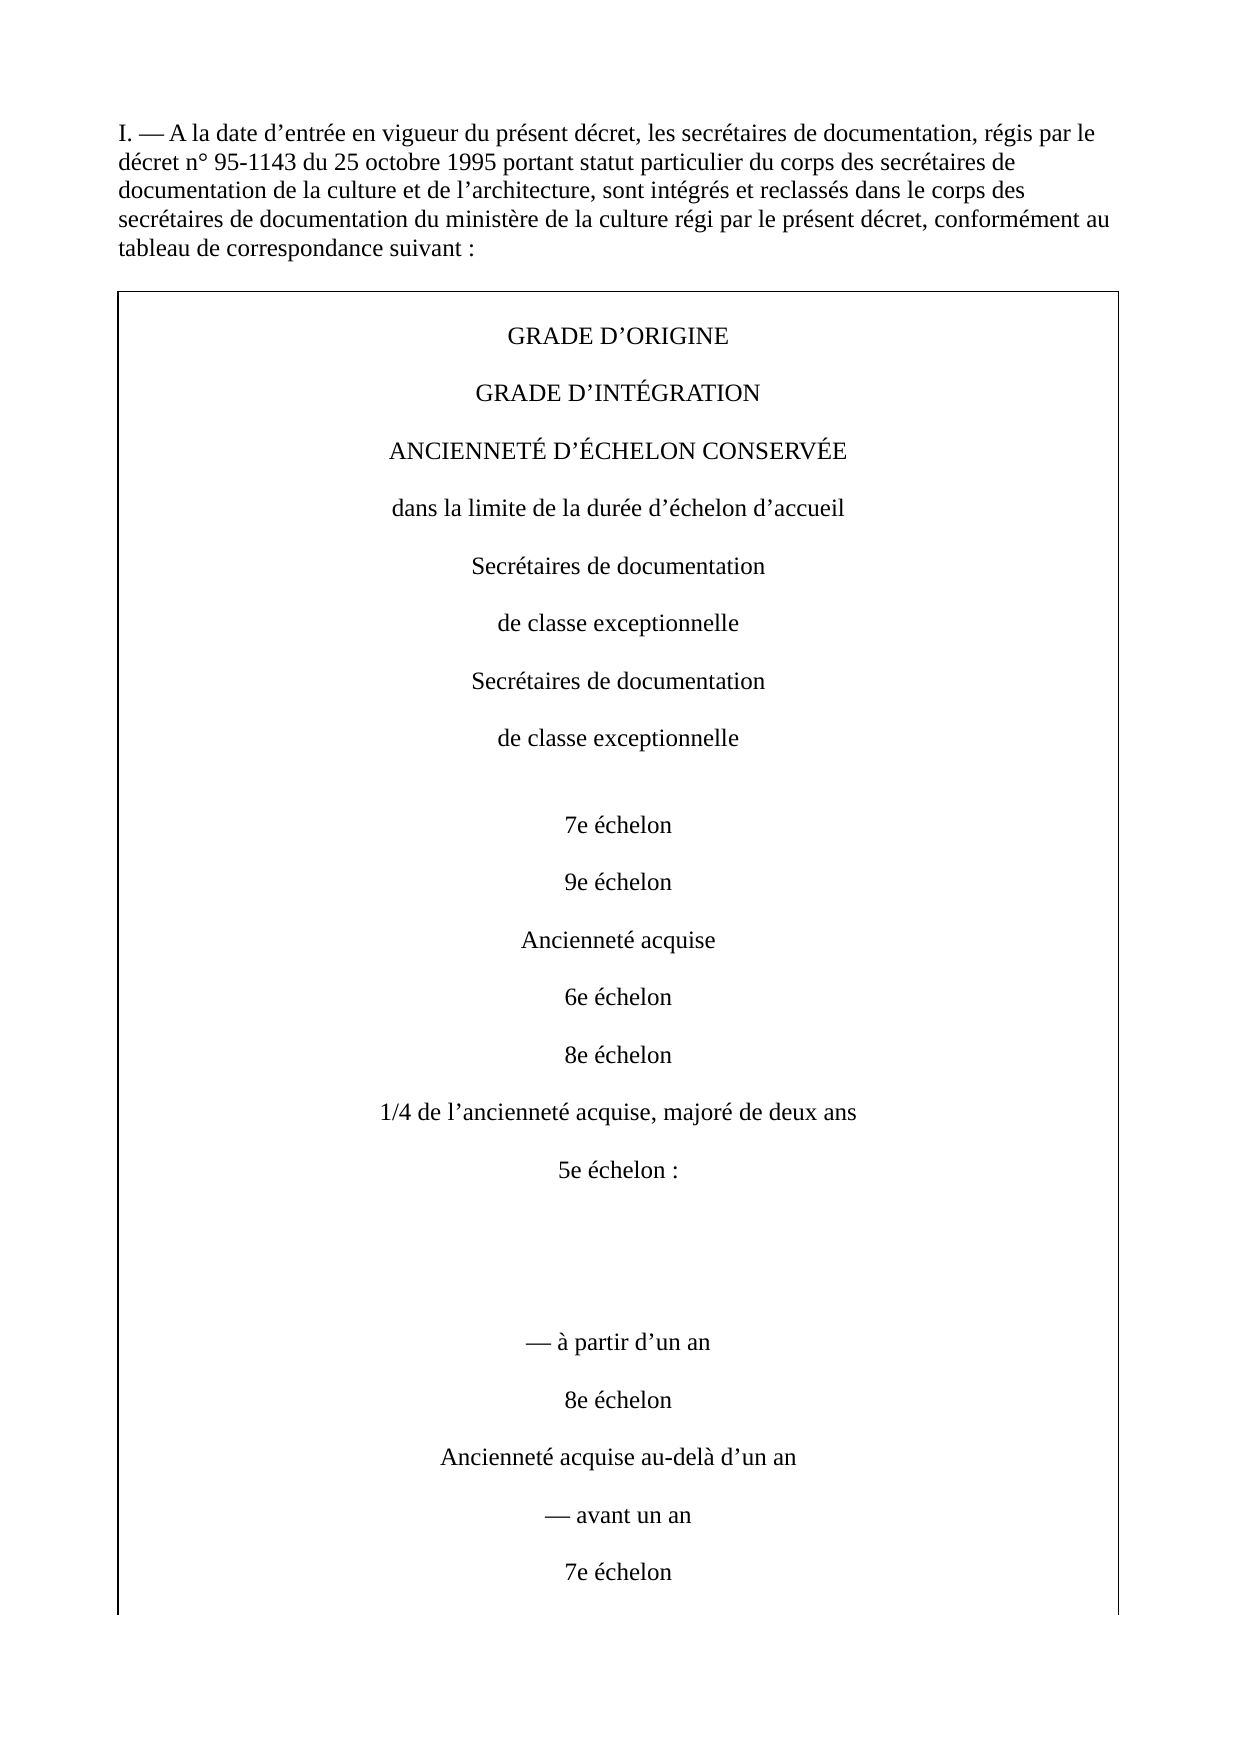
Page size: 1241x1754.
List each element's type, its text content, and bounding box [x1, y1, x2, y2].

table_header GRADE D’ORIGINE GRADE D’INTÉGRATION ANCIENNETÉ D’ÉCHELON CONSERVÉE dans la limite de la durée d’échelon d’accueil Secrétaires de documentation de classe exceptionnelle Secrétaires de documentation de classe exceptionnelle 7e échelon 9e échelon Ancienneté acquise 6e échelon 8e échelon 1/4 de l’ancienneté acquise, majoré de deux ans 5e échelon : ― à partir d’un an 8e échelon Ancienneté acquise au-delà d’un an ― avant un an 7e échelon [119, 292, 1118, 1615]
text I. ― A la date d’entrée en vigueur du présent décret, les secrétaires de documentation, régis par le décret n° 95-1143 du 25 octobre 1995 portant statut particulier du corps des secrétaires de documentation de la culture et de l’architecture, sont intégrés et reclassés dans le corps des secrétaires de documentation du ministère de la culture régi par le présent décret, conformément au tableau de correspondance suivant : [118, 118, 1122, 262]
